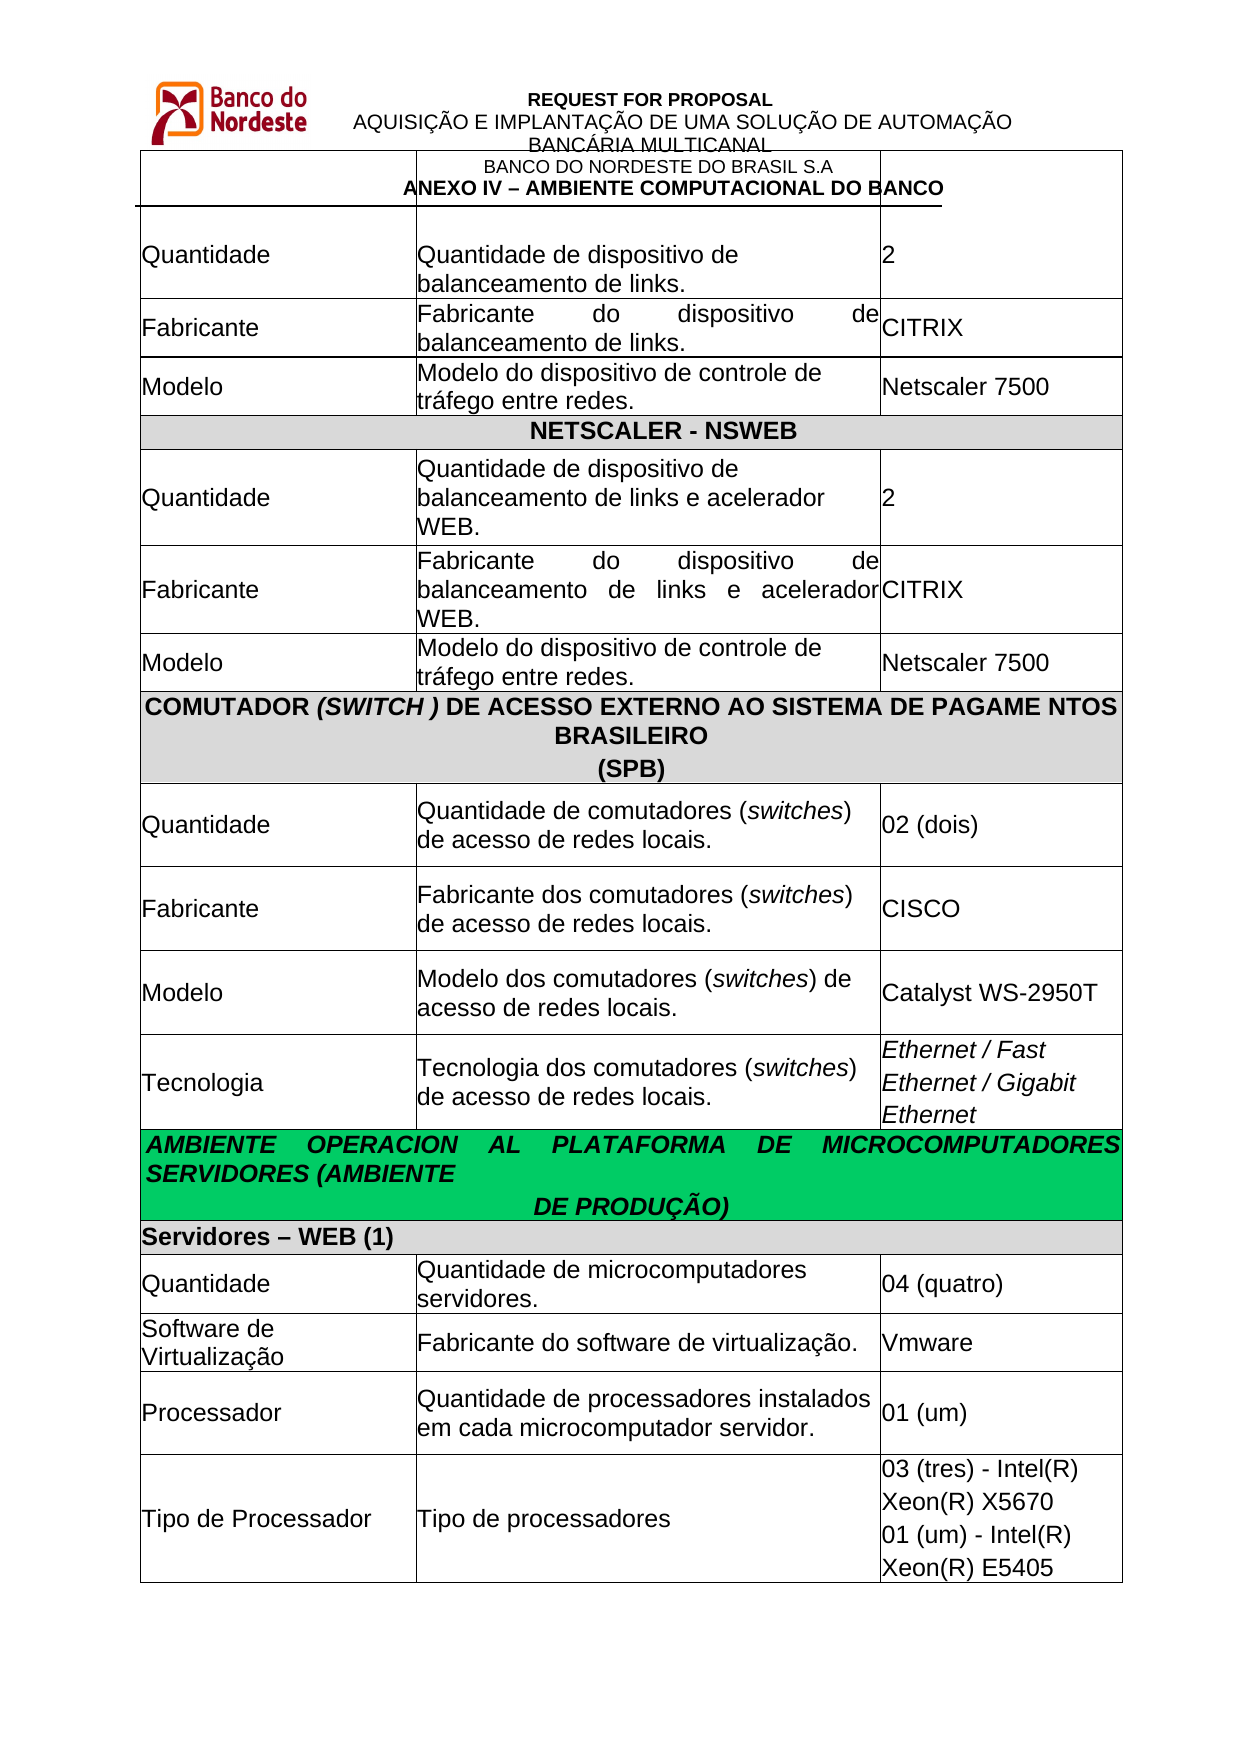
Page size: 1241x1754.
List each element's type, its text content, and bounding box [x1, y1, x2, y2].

table_cell [141, 416, 416, 449]
table_cell Fabricante do software de virtualização. [417, 1314, 880, 1371]
table_cell 03 (tres) - Intel(R) Xeon(R) X5670 01 (um) - Intel(R) Xeon(R) E5405 [881, 1455, 1122, 1582]
table_cell Catalyst WS-2950T [881, 951, 1122, 1034]
table_cell Quantidade de microcomputadores servidores. [417, 1255, 880, 1313]
table_cell Quantidade de comutadores (switches) de acesso de redes locais. [417, 784, 880, 866]
table_cell CISCO [881, 867, 1122, 950]
table_cell 2 [881, 151, 1122, 297]
table_cell Modelo [141, 358, 416, 415]
table_cell Vmware [881, 1314, 1122, 1371]
table_cell Fabricante do dispositivo de balanceamento de links. [417, 299, 880, 356]
table_cell Modelo do dispositivo de controle de tráfego entre redes. [417, 358, 880, 415]
table_cell Software de Virtualização [141, 1314, 416, 1371]
table_cell 01 (um) [881, 1372, 1122, 1453]
table_cell Fabricante dos comutadores (switches) de acesso de redes locais. [417, 867, 880, 950]
picture [145, 74, 311, 150]
table_cell CITRIX [881, 299, 1122, 356]
table_cell Modelo do dispositivo de controle de tráfego entre redes. [417, 634, 880, 691]
table_cell Modelo [141, 951, 416, 1034]
table_cell AMBIENTE OPERACION AL PLATAFORMA DE MICROCOMPUTADORES SERVIDORES (AMBIENTE DE PRODUÇÃO) [141, 1130, 1122, 1220]
table_cell Fabricante [141, 867, 416, 950]
table_cell Quantidade [141, 450, 416, 545]
table_cell Fabricante [141, 546, 416, 632]
table_cell Fabricante do dispositivo de balanceamento de links e acelerador WEB. [417, 546, 880, 632]
table_cell Modelo [141, 634, 416, 691]
table_cell Tipo de Processador [141, 1455, 416, 1582]
table_cell Tecnologia dos comutadores (switches) de acesso de redes locais. [417, 1035, 880, 1129]
table_cell Quantidade [141, 151, 416, 297]
table_cell Servidores – WEB (1) [141, 1221, 1122, 1254]
table_cell 02 (dois) [881, 784, 1122, 866]
table_cell CITRIX [881, 546, 1122, 632]
table_cell Tipo de processadores [417, 1455, 880, 1582]
table_cell Quantidade de processadores instalados em cada microcomputador servidor. [417, 1372, 880, 1453]
table_cell Netscaler 7500 [881, 634, 1122, 691]
table_cell NETSCALER - NSWEB [416, 416, 1122, 449]
table_cell 2 [881, 450, 1122, 545]
table_cell Processador [141, 1372, 416, 1453]
table_cell Quantidade [141, 1255, 416, 1313]
table_cell 04 (quatro) [881, 1255, 1122, 1313]
table_cell Modelo dos comutadores (switches) de acesso de redes locais. [417, 951, 880, 1034]
table_cell Quantidade [141, 784, 416, 866]
table_cell Netscaler 7500 [881, 358, 1122, 415]
table_cell Quantidade de dispositivo de balanceamento de links. [417, 151, 880, 297]
table_cell Tecnologia [141, 1035, 416, 1129]
table_cell Fabricante [141, 299, 416, 356]
table_cell COMUTADOR (SWITCH ) DE ACESSO EXTERNO AO SISTEMA DE PAGAME NTOS BRASILEIRO (SPB) [141, 692, 1122, 782]
table_cell Quantidade de dispositivo de balanceamento de links e acelerador WEB. [417, 450, 880, 545]
table_cell Ethernet / Fast Ethernet / Gigabit Ethernet [881, 1035, 1122, 1129]
